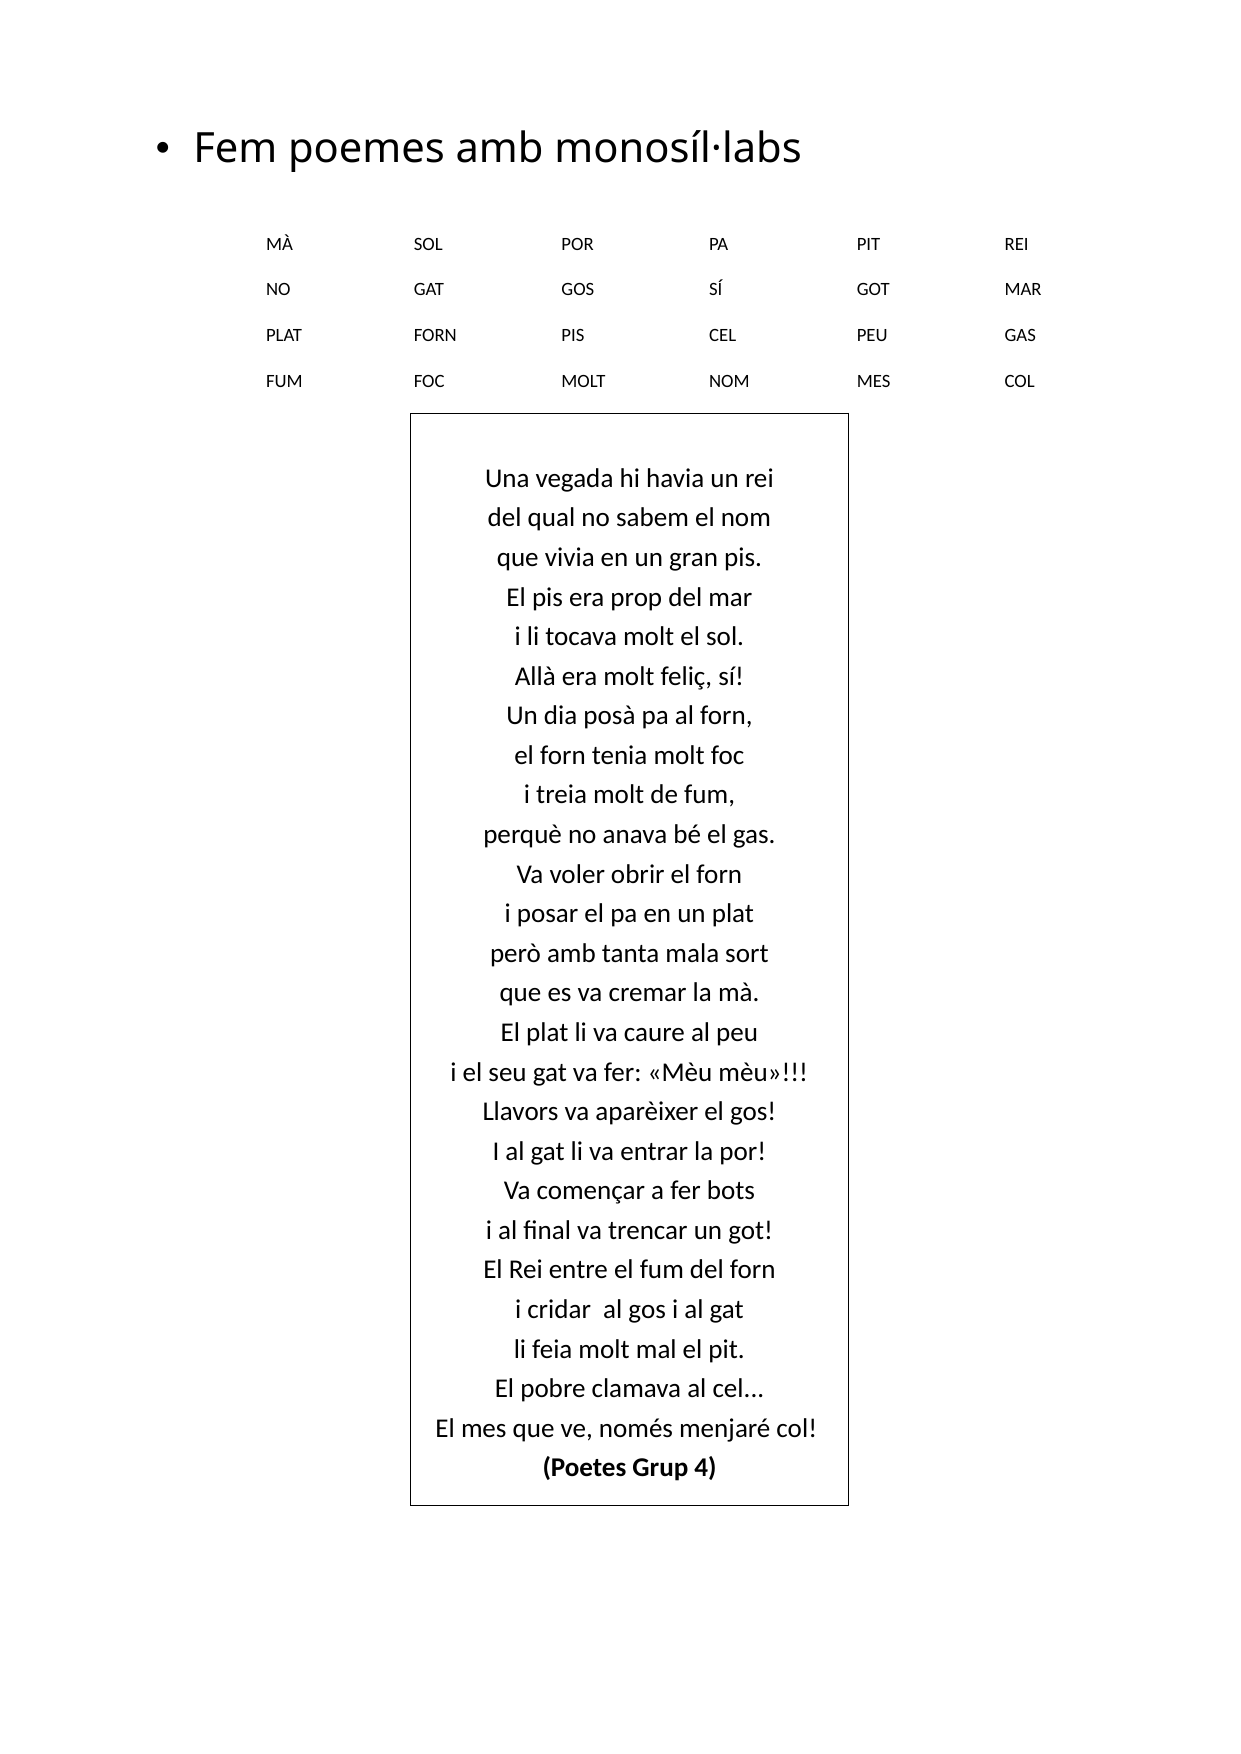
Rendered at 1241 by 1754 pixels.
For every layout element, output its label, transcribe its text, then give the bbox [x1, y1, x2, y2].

text i treia molt de fum, [419, 778, 839, 811]
text i el seu gat va fer: «Mèu mèu»!!! [419, 1055, 839, 1088]
text Un dia posà pa al forn, [419, 698, 839, 731]
list Fem poemes amb monosíl·labs [156, 118, 1122, 175]
text i cridar al gos i al gat [419, 1292, 839, 1325]
text FUM FOC MOLT NOM MES COL [118, 369, 1122, 392]
text Llavors va aparèixer el gos! [419, 1094, 839, 1127]
text El pis era prop del mar [419, 580, 839, 613]
text MÀ SOL POR PA PIT REI [118, 232, 1122, 254]
text que vivia en un gran pis. [419, 540, 839, 573]
text El pobre clamava al cel... [419, 1371, 839, 1404]
text i al final va trencar un got! [419, 1213, 839, 1246]
text Va començar a fer bots [419, 1173, 839, 1206]
text Va voler obrir el forn [419, 857, 839, 890]
text I al gat li va entrar la por! [419, 1134, 839, 1167]
text NO GAT GOS SÍ GOT MAR [118, 277, 1122, 300]
text i li tocava molt el sol. [419, 619, 839, 652]
text però amb tanta mala sort [419, 936, 839, 969]
text PLAT FORN PIS CEL PEU GAS [118, 323, 1122, 346]
text El mes que ve, només menjaré col! [419, 1411, 839, 1444]
text el forn tenia molt foc [419, 738, 839, 771]
text Una vegada hi havia un rei [419, 461, 839, 494]
text El plat li va caure al peu [419, 1015, 839, 1048]
text Allà era molt feliç, sí! [419, 659, 839, 692]
text perquè no anava bé el gas. [419, 817, 839, 850]
text que es va cremar la mà. [419, 976, 839, 1008]
text El Rei entre el fum del forn [419, 1253, 839, 1286]
text i posar el pa en un plat [419, 896, 839, 929]
text (Poetes Grup 4) [419, 1451, 839, 1483]
text li feia molt mal el pit. [419, 1332, 839, 1365]
text del qual no sabem el nom [419, 501, 839, 533]
